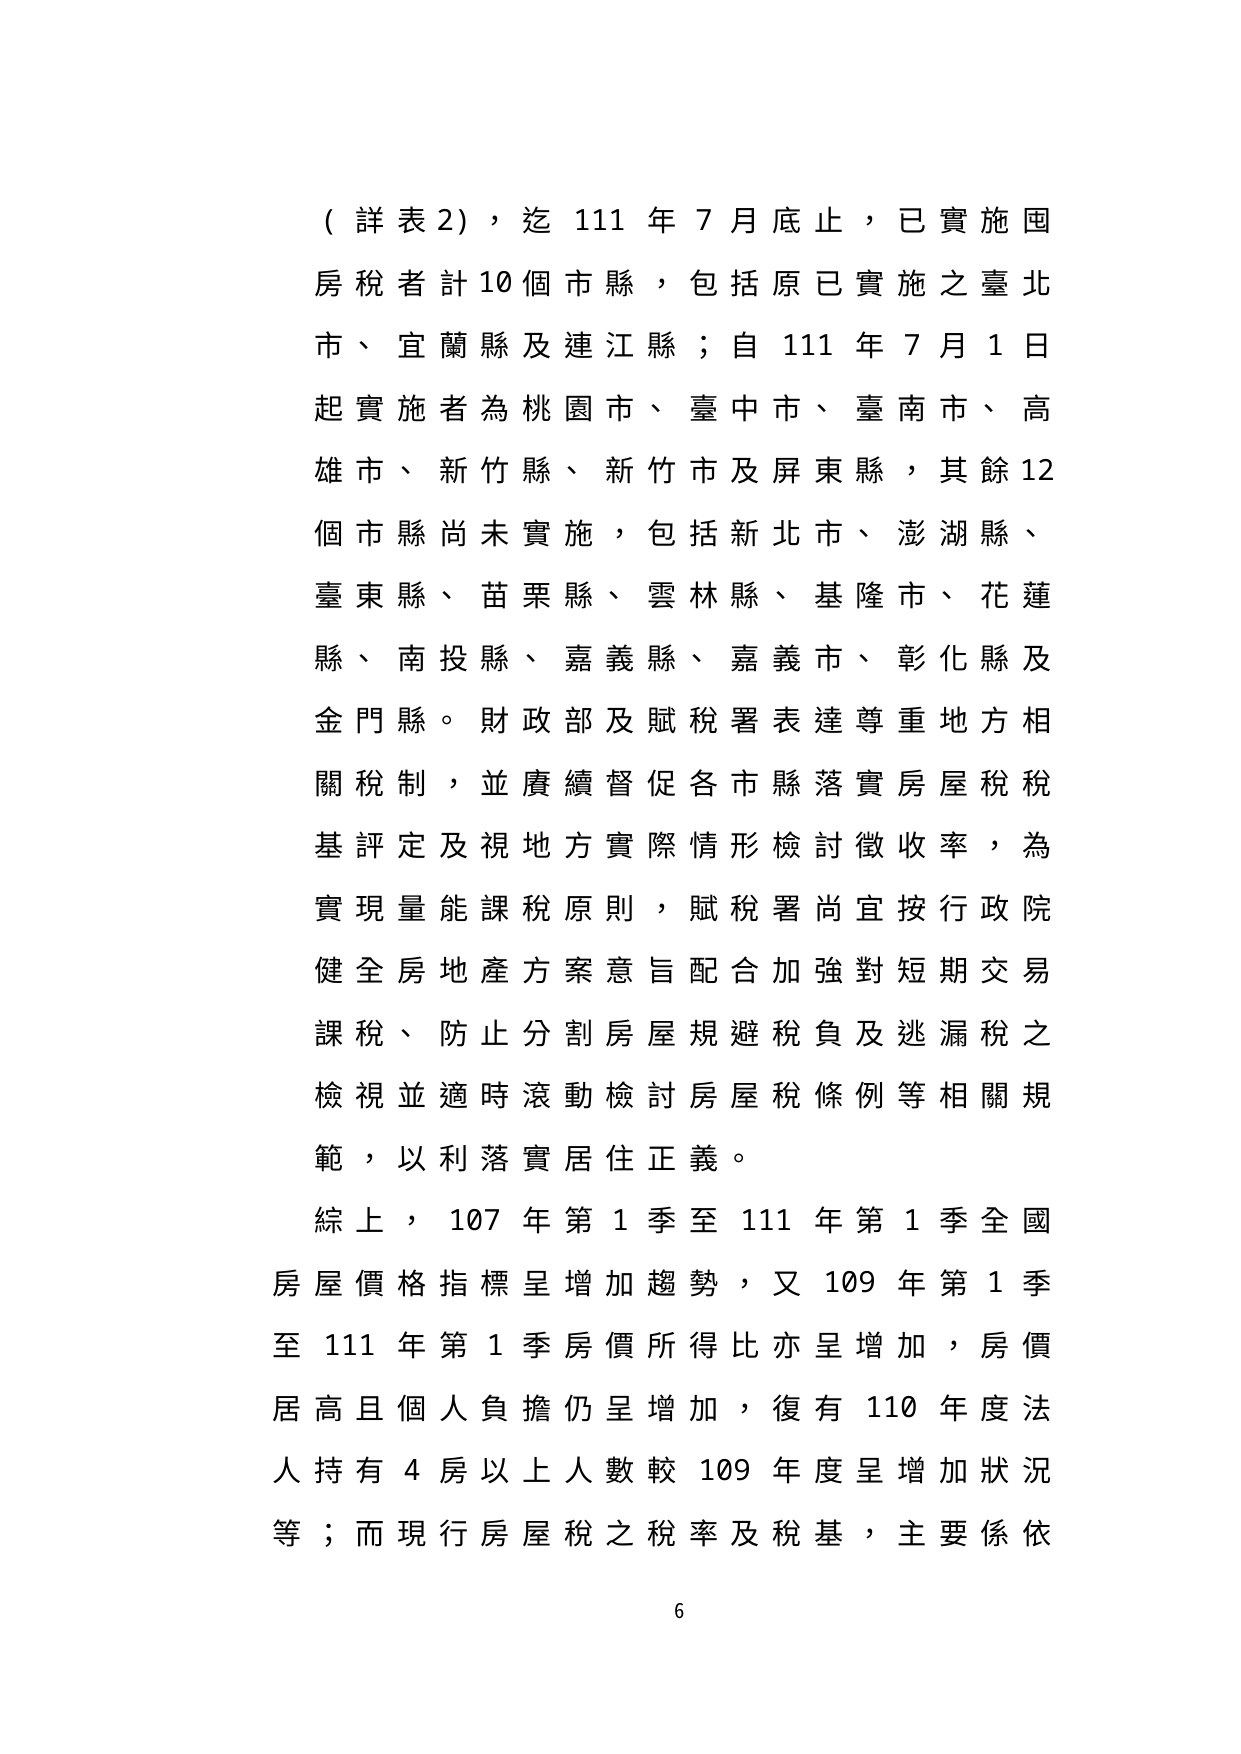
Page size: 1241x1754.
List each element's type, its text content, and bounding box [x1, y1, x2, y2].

text (詳表2)，迄111年7月底止，已實施囤房稅者計10個市縣，包括原已實施之臺北市、宜蘭縣及連江縣；自111年7月1日起實施者為桃園市、臺中市、臺南市、高雄市、新竹縣、新竹市及屏東縣，其餘12個市縣尚未實施，包括新北市、澎湖縣、臺東縣、苗栗縣、雲林縣、基隆市、花蓮縣、南投縣、嘉義縣、嘉義市、彰化縣及金門縣。財政部及賦稅署表達尊重地方相關稅制，並賡續督促各市縣落實房屋稅稅基評定及視地方實際情形檢討徵收率，為實現量能課稅原則，賦稅署尚宜按行政院健全房地產方案意旨配合加強對短期交易課稅、防止分割房屋規避稅負及逃漏稅之檢視並適時滾動檢討房屋稅條例等相關規範，以利落實居住正義。 [271, 177, 1058, 1177]
text 綜上，107年第1季至111年第1季全國房屋價格指標呈增加趨勢，又109年第1季至111年第1季房價所得比亦呈增加，房價居高且個人負擔仍呈增加，復有110年度法人持有4房以上人數較109年度呈增加狀況等；而現行房屋稅之稅率及稅基，主要係依房屋稅條例及地方稅法通則等相關規定辦理，財政部及賦稅署宜賡續督促各市縣落實房屋稅稅基評定及訂定適地合理徵收率，並宜按行政院健全房地產方案意旨加強對短期交易課稅、防止分割房屋規避稅負及逃漏稅，並適時滾動檢討房屋稅條例等相關規範，以利落實居住正義及符合量能課稅原則。 [242, 1177, 1058, 1552]
